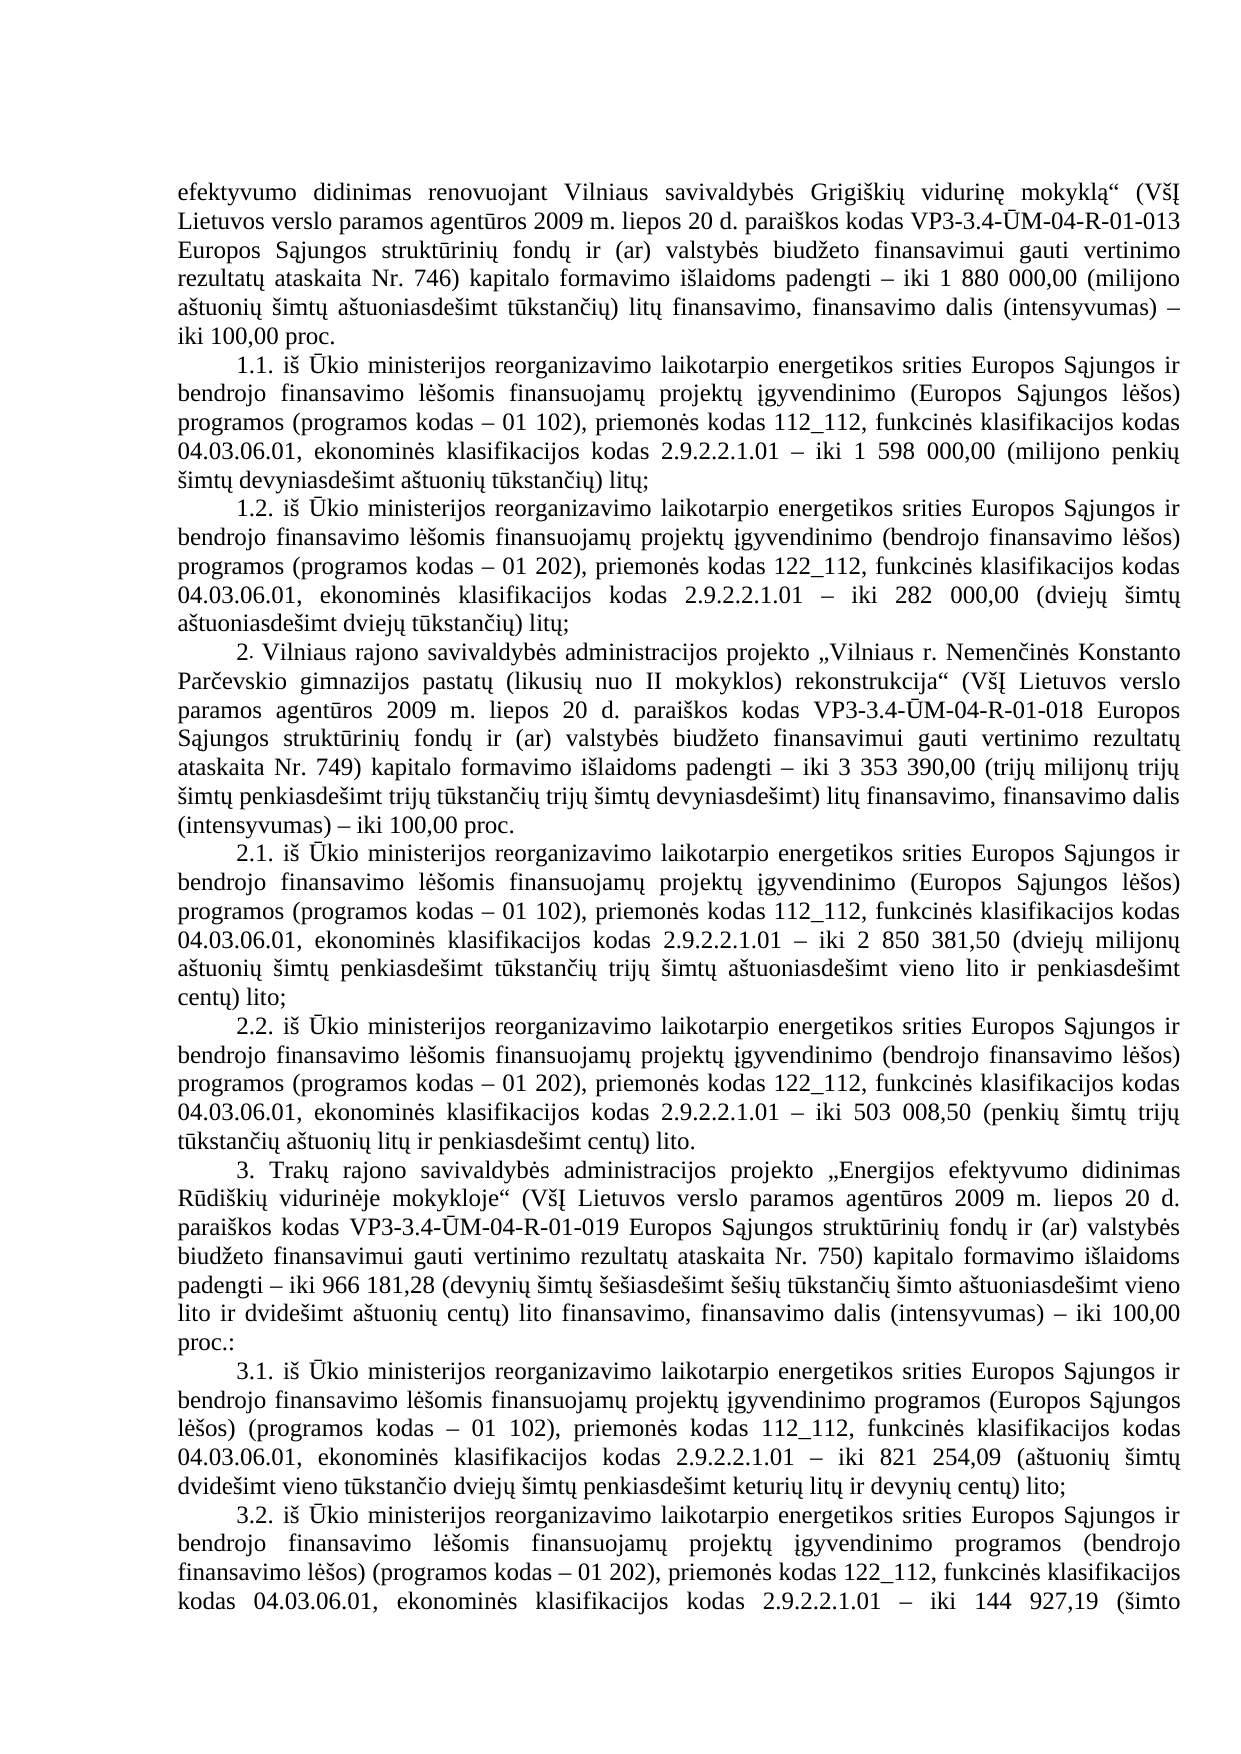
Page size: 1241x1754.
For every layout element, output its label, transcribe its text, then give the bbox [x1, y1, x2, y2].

text 3.1. iš Ūkio ministerijos reorganizavimo laikotarpio energetikos srities Europos Sąjungos ir bendrojo finansavimo lėšomis finansuojamų projektų įgyvendinimo programos (Europos Sąjungos lėšos) (programos kodas – 01 102), priemonės kodas 112_112, funkcinės klasifikacijos kodas 04.03.06.01, ekonominės klasifikacijos kodas 2.9.2.2.1.01 – iki 821 254,09 (aštuonių šimtų dvidešimt vieno tūkstančio dviejų šimtų penkiasdešimt keturių litų ir devynių centų) lito; [177, 1356, 1181, 1500]
text 2. Vilniaus rajono savivaldybės administracijos projekto „Vilniaus r. Nemenčinės Konstanto Parčevskio gimnazijos pastatų (likusių nuo II mokyklos) rekonstrukcija“ (VšĮ Lietuvos verslo paramos agentūros 2009 m. liepos 20 d. paraiškos kodas VP3-3.4-ŪM-04-R-01-018 Europos Sąjungos struktūrinių fondų ir (ar) valstybės biudžeto finansavimui gauti vertinimo rezultatų ataskaita Nr. 749) kapitalo formavimo išlaidoms padengti – iki 3 353 390,00 (trijų milijonų trijų šimtų penkiasdešimt trijų tūkstančių trijų šimtų devyniasdešimt) litų finansavimo, finansavimo dalis (intensyvumas) – iki 100,00 proc. [177, 637, 1181, 838]
text 2.1. iš Ūkio ministerijos reorganizavimo laikotarpio energetikos srities Europos Sąjungos ir bendrojo finansavimo lėšomis finansuojamų projektų įgyvendinimo (Europos Sąjungos lėšos) programos (programos kodas – 01 102), priemonės kodas 112_112, funkcinės klasifikacijos kodas 04.03.06.01, ekonominės klasifikacijos kodas 2.9.2.2.1.01 – iki 2 850 381,50 (dviejų milijonų aštuonių šimtų penkiasdešimt tūkstančių trijų šimtų aštuoniasdešimt vieno lito ir penkiasdešimt centų) lito; [177, 838, 1181, 1011]
text 1.1. iš Ūkio ministerijos reorganizavimo laikotarpio energetikos srities Europos Sąjungos ir bendrojo finansavimo lėšomis finansuojamų projektų įgyvendinimo (Europos Sąjungos lėšos) programos (programos kodas – 01 102), priemonės kodas 112_112, funkcinės klasifikacijos kodas 04.03.06.01, ekonominės klasifikacijos kodas 2.9.2.2.1.01 – iki 1 598 000,00 (milijono penkių šimtų devyniasdešimt aštuonių tūkstančių) litų; [177, 350, 1181, 493]
text 3.2. iš Ūkio ministerijos reorganizavimo laikotarpio energetikos srities Europos Sąjungos ir bendrojo finansavimo lėšomis finansuojamų projektų įgyvendinimo programos (bendrojo finansavimo lėšos) (programos kodas – 01 202), priemonės kodas 122_112, funkcinės klasifikacijos kodas 04.03.06.01, ekonominės klasifikacijos kodas 2.9.2.2.1.01 – iki 144 927,19 (šimto [177, 1500, 1181, 1615]
text efektyvumo didinimas renovuojant Vilniaus savivaldybės Grigiškių vidurinę mokyklą“ (VšĮ Lietuvos verslo paramos agentūros 2009 m. liepos 20 d. paraiškos kodas VP3-3.4-ŪM-04-R-01-013 Europos Sąjungos struktūrinių fondų ir (ar) valstybės biudžeto finansavimui gauti vertinimo rezultatų ataskaita Nr. 746) kapitalo formavimo išlaidoms padengti – iki 1 880 000,00 (milijono aštuonių šimtų aštuoniasdešimt tūkstančių) litų finansavimo, finansavimo dalis (intensyvumas) – iki 100,00 proc. [177, 177, 1181, 350]
text 1.2. iš Ūkio ministerijos reorganizavimo laikotarpio energetikos srities Europos Sąjungos ir bendrojo finansavimo lėšomis finansuojamų projektų įgyvendinimo (bendrojo finansavimo lėšos) programos (programos kodas – 01 202), priemonės kodas 122_112, funkcinės klasifikacijos kodas 04.03.06.01, ekonominės klasifikacijos kodas 2.9.2.2.1.01 – iki 282 000,00 (dviejų šimtų aštuoniasdešimt dviejų tūkstančių) litų; [177, 493, 1181, 637]
text 2.2. iš Ūkio ministerijos reorganizavimo laikotarpio energetikos srities Europos Sąjungos ir bendrojo finansavimo lėšomis finansuojamų projektų įgyvendinimo (bendrojo finansavimo lėšos) programos (programos kodas – 01 202), priemonės kodas 122_112, funkcinės klasifikacijos kodas 04.03.06.01, ekonominės klasifikacijos kodas 2.9.2.2.1.01 – iki 503 008,50 (penkių šimtų trijų tūkstančių aštuonių litų ir penkiasdešimt centų) lito. [177, 1011, 1181, 1155]
text 3. Trakų rajono savivaldybės administracijos projekto „Energijos efektyvumo didinimas Rūdiškių vidurinėje mokykloje“ (VšĮ Lietuvos verslo paramos agentūros 2009 m. liepos 20 d. paraiškos kodas VP3-3.4-ŪM-04-R-01-019 Europos Sąjungos struktūrinių fondų ir (ar) valstybės biudžeto finansavimui gauti vertinimo rezultatų ataskaita Nr. 750) kapitalo formavimo išlaidoms padengti – iki 966 181,28 (devynių šimtų šešiasdešimt šešių tūkstančių šimto aštuoniasdešimt vieno lito ir dvidešimt aštuonių centų) lito finansavimo, finansavimo dalis (intensyvumas) – iki 100,00 proc.: [177, 1155, 1181, 1356]
